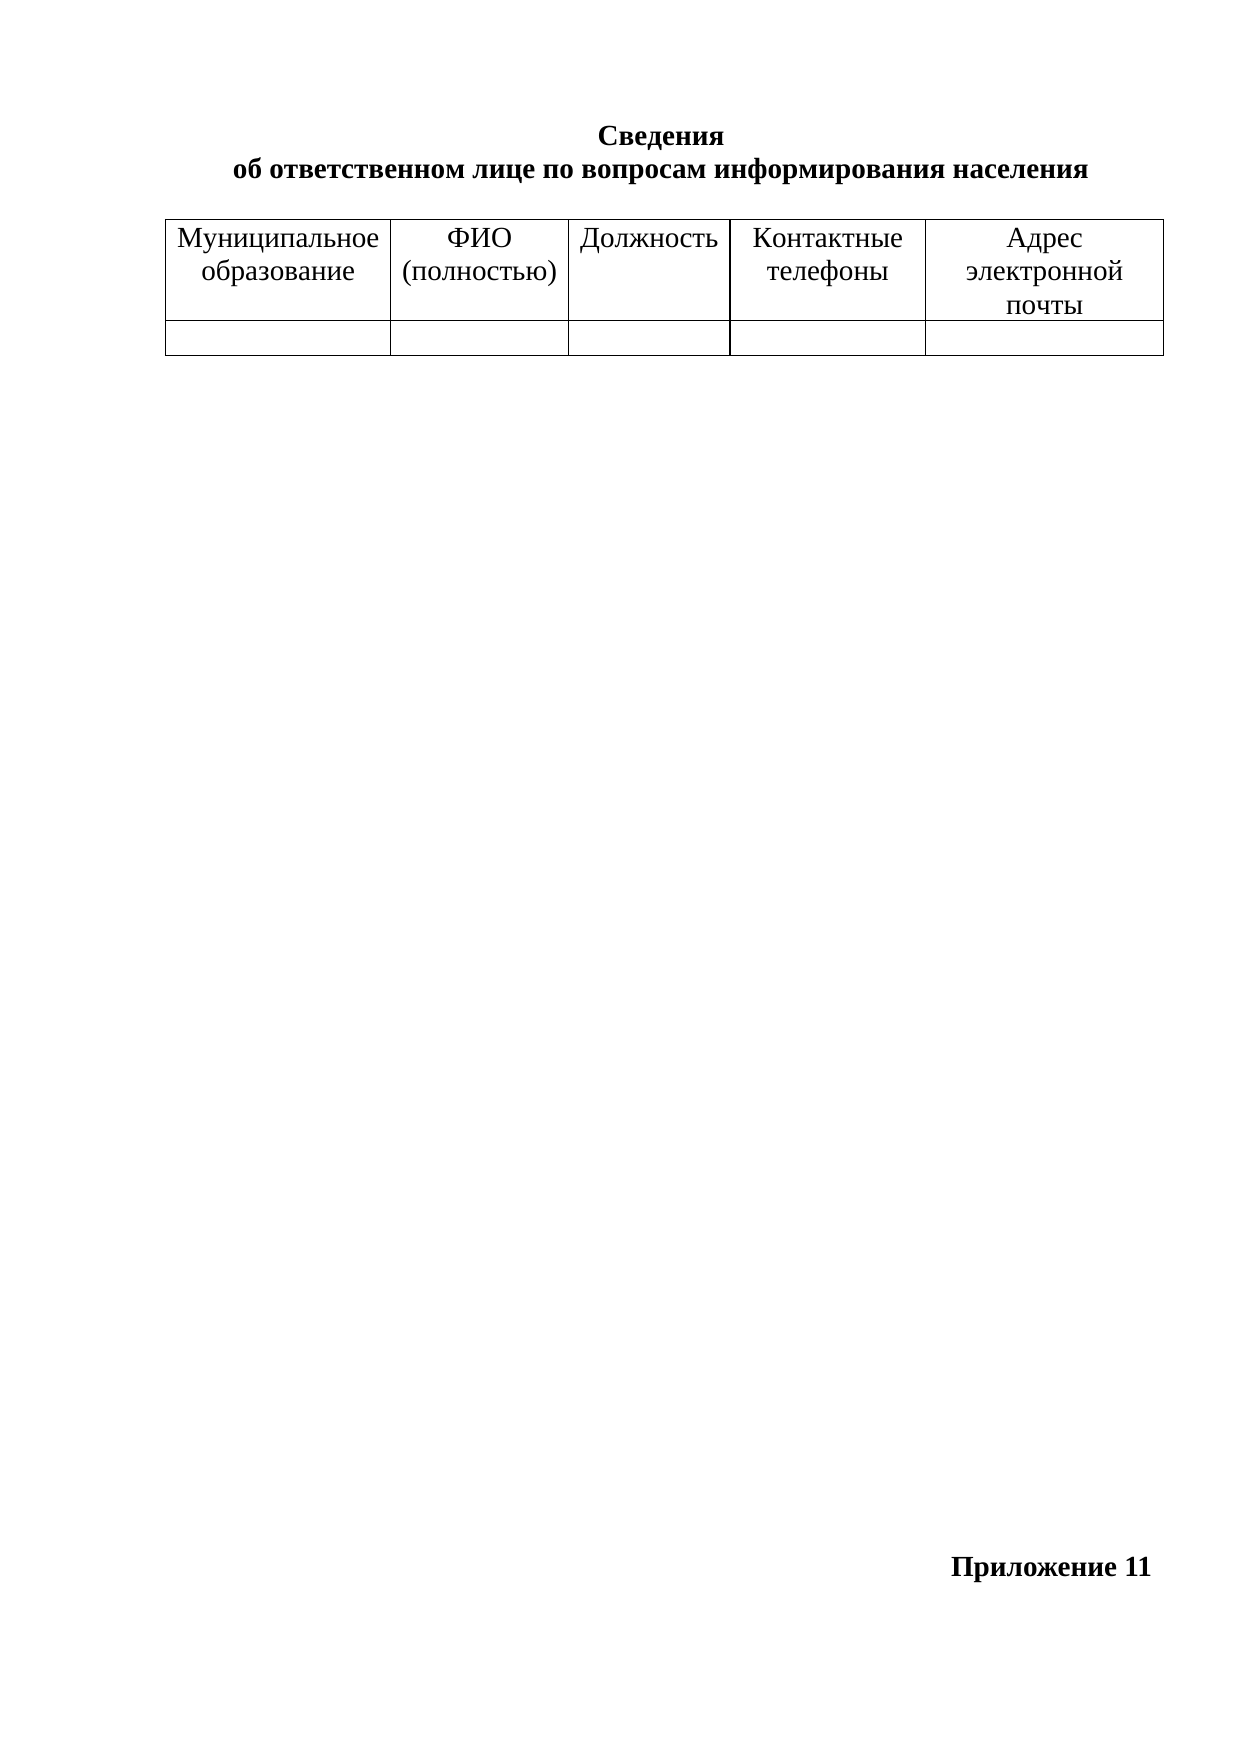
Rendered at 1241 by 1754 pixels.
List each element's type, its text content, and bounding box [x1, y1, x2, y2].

text об ответственном лице по вопросам информирования населения [177, 152, 1152, 185]
text Сведения [177, 118, 1152, 152]
table_cell [166, 321, 390, 355]
table_header Адрес электронной почты [926, 220, 1163, 320]
table_cell [391, 321, 568, 355]
table_header Муниципальное образование [166, 220, 390, 320]
text Приложение 11 [177, 1549, 1152, 1582]
table_header Должность [569, 220, 729, 320]
table_cell [569, 321, 729, 355]
table_header Контактные телефоны [731, 220, 925, 320]
table_header ФИО (полностью) [391, 220, 568, 320]
table_cell [731, 321, 925, 355]
table_cell [926, 321, 1163, 355]
